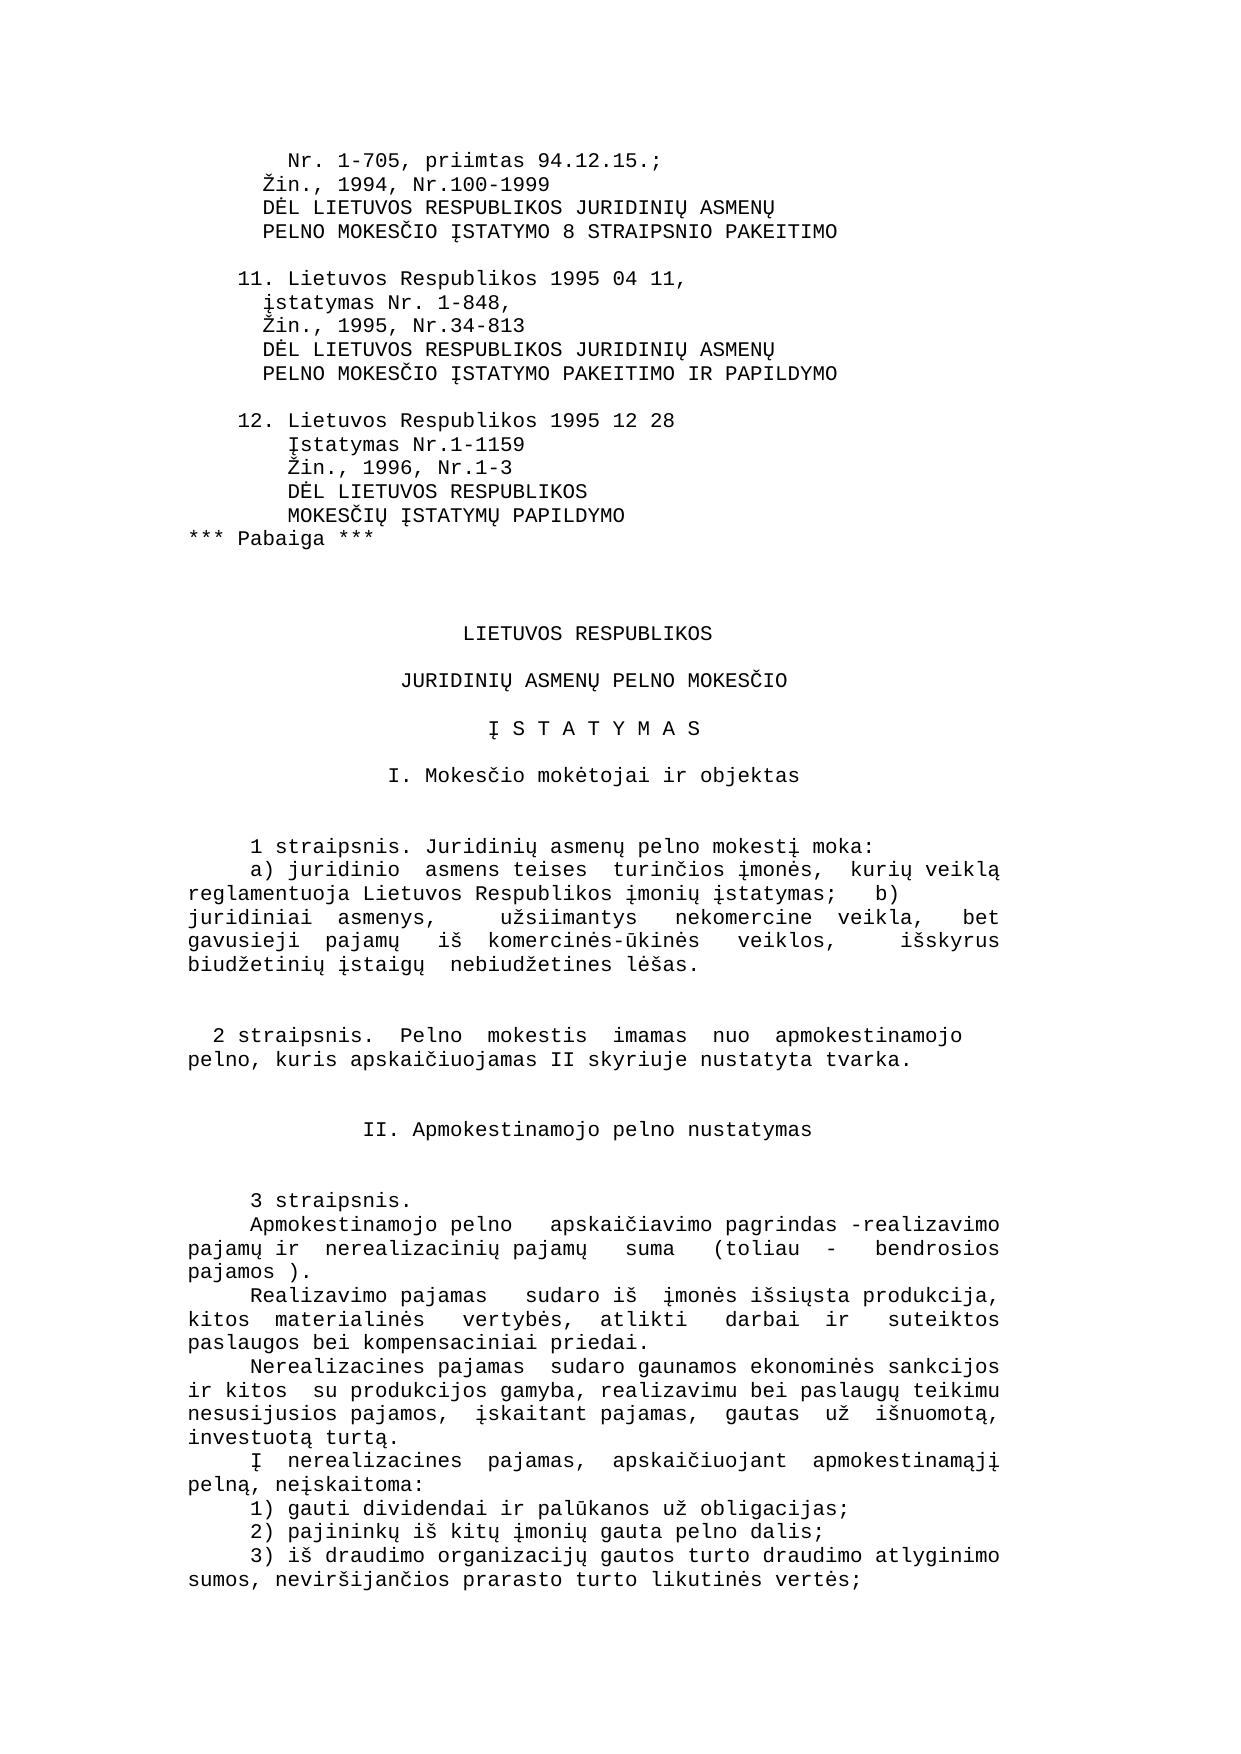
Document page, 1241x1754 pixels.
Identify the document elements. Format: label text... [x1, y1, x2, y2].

text paslaugos bei kompensaciniai priedai. [187, 1332, 1053, 1356]
text Į S T A T Y M A S [187, 717, 1053, 741]
text pelną, neįskaitoma: [187, 1474, 1053, 1498]
text kitos materialinės vertybės, atlikti darbai ir suteiktos [187, 1309, 1053, 1332]
text *** Pabaiga *** [187, 528, 1053, 552]
text investuotą turtą. [187, 1427, 1053, 1451]
text 3) iš draudimo organizacijų gautos turto draudimo atlyginimo [187, 1545, 1053, 1569]
text Žin., 1995, Nr.34-813 [187, 316, 1053, 339]
text Žin., 1996, Nr.1-3 [187, 457, 1053, 481]
text 1) gauti dividendai ir palūkanos už obligacijas; [187, 1498, 1053, 1521]
text pelno, kuris apskaičiuojamas II skyriuje nustatyta tvarka. [187, 1048, 1053, 1072]
text PELNO MOKESČIO ĮSTATYMO 8 STRAIPSNIO PAKEITIMO [187, 221, 1053, 244]
text juridiniai asmenys, užsiimantys nekomercine veikla, bet [187, 907, 1053, 930]
text 12. Lietuvos Respublikos 1995 12 28 [187, 410, 1053, 434]
text biudžetinių įstaigų nebiudžetines lėšas. [187, 954, 1053, 978]
text DĖL LIETUVOS RESPUBLIKOS JURIDINIŲ ASMENŲ [187, 339, 1053, 363]
text Nerealizacines pajamas sudaro gaunamos ekonominės sankcijos [187, 1356, 1053, 1379]
text MOKESČIŲ ĮSTATYMŲ PAPILDYMO [187, 505, 1053, 528]
text Nr. 1-705, priimtas 94.12.15.; [187, 150, 1053, 174]
text 3 straipsnis. [187, 1190, 1053, 1214]
text I. Mokesčio mokėtojai ir objektas [187, 765, 1053, 788]
text Realizavimo pajamas sudaro iš įmonės išsiųsta produkcija, [187, 1285, 1053, 1309]
text Įstatymas Nr.1-1159 [187, 434, 1053, 457]
text pajamų ir nerealizacinių pajamų suma (toliau - bendrosios [187, 1238, 1053, 1261]
text DĖL LIETUVOS RESPUBLIKOS JURIDINIŲ ASMENŲ [187, 197, 1053, 221]
text Žin., 1994, Nr.100-1999 [187, 174, 1053, 197]
text Apmokestinamojo pelno apskaičiavimo pagrindas -realizavimo [187, 1214, 1053, 1238]
text DĖL LIETUVOS RESPUBLIKOS [187, 481, 1053, 505]
text ir kitos su produkcijos gamyba, realizavimu bei paslaugų teikimu [187, 1379, 1053, 1403]
text Į nerealizacines pajamas, apskaičiuojant apmokestinamąjį [187, 1451, 1053, 1474]
text PELNO MOKESČIO ĮSTATYMO PAKEITIMO IR PAPILDYMO [187, 363, 1053, 386]
text II. Apmokestinamojo pelno nustatymas [187, 1119, 1053, 1143]
text pajamos ). [187, 1261, 1053, 1285]
text 11. Lietuvos Respublikos 1995 04 11, [187, 268, 1053, 292]
text įstatymas Nr. 1-848, [187, 292, 1053, 316]
text a) juridinio asmens teises turinčios įmonės, kurių veiklą [187, 859, 1053, 883]
text 2 straipsnis. Pelno mokestis imamas nuo apmokestinamojo [187, 1025, 1053, 1048]
text 1 straipsnis. Juridinių asmenų pelno mokestį moka: [187, 836, 1053, 859]
text JURIDINIŲ ASMENŲ PELNO MOKESČIO [187, 670, 1053, 694]
text sumos, neviršijančios prarasto turto likutinės vertės; [187, 1569, 1053, 1592]
text gavusieji pajamų iš komercinės-ūkinės veiklos, išskyrus [187, 930, 1053, 954]
text reglamentuoja Lietuvos Respublikos įmonių įstatymas; b) [187, 883, 1053, 907]
text LIETUVOS RESPUBLIKOS [187, 623, 1053, 647]
text nesusijusios pajamos, įskaitant pajamas, gautas už išnuomotą, [187, 1403, 1053, 1427]
text 2) pajininkų iš kitų įmonių gauta pelno dalis; [187, 1521, 1053, 1545]
